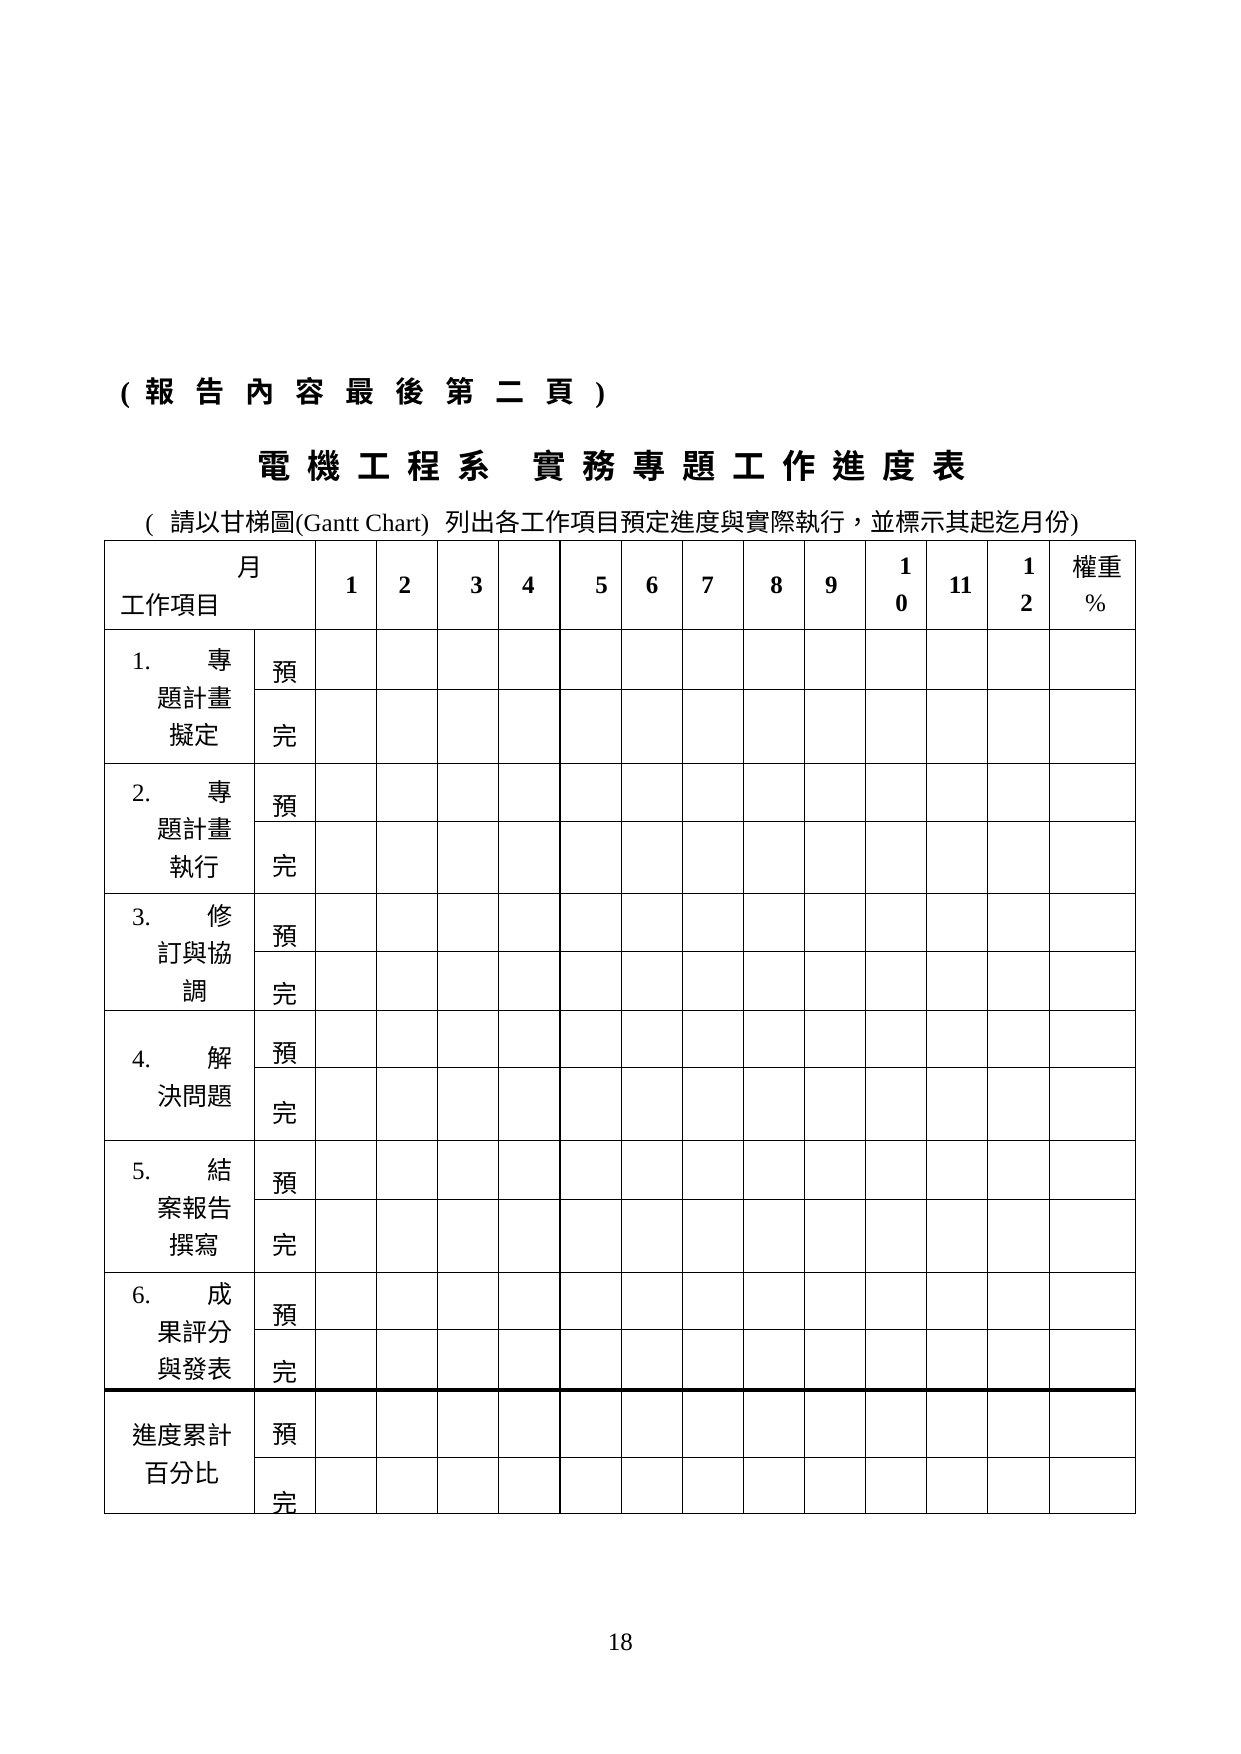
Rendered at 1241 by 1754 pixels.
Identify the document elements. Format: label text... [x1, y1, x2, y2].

table_cell [744, 690, 804, 763]
table_header 10 [866, 541, 926, 629]
table_cell [988, 1392, 1049, 1457]
table_cell [377, 764, 437, 821]
table_cell 預定 [255, 1392, 315, 1457]
table_cell [988, 822, 1049, 893]
table_cell [561, 1068, 621, 1140]
table_cell [866, 1141, 926, 1199]
table_cell 解決問題 [105, 1011, 254, 1140]
table_header 1 [316, 541, 376, 629]
table_cell [561, 630, 621, 689]
table_cell [1050, 1011, 1135, 1067]
table_cell [805, 822, 865, 893]
table_cell [316, 894, 376, 951]
table_cell [927, 952, 987, 1010]
table_cell [316, 1068, 376, 1140]
table_cell [316, 764, 376, 821]
table_cell [622, 690, 682, 763]
table_cell [866, 1200, 926, 1272]
table_cell [377, 690, 437, 763]
table_cell 完成 [255, 1458, 315, 1513]
table_cell [927, 1141, 987, 1199]
table_cell [561, 764, 621, 821]
table_header 9 [805, 541, 865, 629]
table_cell [438, 1141, 498, 1199]
table_cell [499, 690, 559, 763]
table_cell [316, 822, 376, 893]
table_cell [744, 630, 804, 689]
table_cell [683, 822, 743, 893]
table_cell [744, 1273, 804, 1328]
table_cell [866, 1011, 926, 1067]
table_cell [561, 1392, 621, 1457]
table_cell [988, 1141, 1049, 1199]
table_cell [622, 822, 682, 893]
table_cell [683, 1011, 743, 1067]
table_cell [805, 764, 865, 821]
table_cell [744, 952, 804, 1010]
table_cell [805, 952, 865, 1010]
table_cell [683, 630, 743, 689]
table_cell [622, 1011, 682, 1067]
table_cell [561, 1141, 621, 1199]
table_cell 預定 [255, 764, 315, 821]
table_cell [316, 1141, 376, 1199]
table_cell [927, 690, 987, 763]
table_cell [988, 630, 1049, 689]
table_cell [377, 1273, 437, 1328]
table_cell [1050, 822, 1135, 893]
table_cell 專題計畫擬定 [105, 630, 254, 763]
table_cell [988, 1068, 1049, 1140]
table_cell [805, 630, 865, 689]
table_cell [377, 1392, 437, 1457]
table_cell [1050, 690, 1135, 763]
table_cell [438, 630, 498, 689]
table_cell [683, 1200, 743, 1272]
table_cell [805, 1330, 865, 1387]
table_cell [561, 894, 621, 951]
table_cell [683, 764, 743, 821]
text (報告內容最後第二頁) [120, 352, 1120, 427]
table_cell [988, 1200, 1049, 1272]
table_header 3 [438, 541, 498, 629]
table_cell 完成 [255, 952, 315, 1010]
table_cell [866, 690, 926, 763]
table_cell [927, 1273, 987, 1328]
table_cell [316, 1330, 376, 1387]
table_cell 完成 [255, 1330, 315, 1387]
table_cell [438, 1458, 498, 1513]
table_cell [988, 764, 1049, 821]
table_cell [866, 630, 926, 689]
table_cell [438, 1330, 498, 1387]
table_cell [866, 1458, 926, 1513]
table_cell [927, 630, 987, 689]
table_cell 預定 [255, 1011, 315, 1067]
table_header 6 [622, 541, 682, 629]
table_cell [438, 690, 498, 763]
table_cell 預定 [255, 1141, 315, 1199]
table_cell 專題計畫執行 [105, 764, 254, 893]
table_cell [499, 1273, 559, 1328]
table_cell 成果評分與發表 [105, 1273, 254, 1387]
table_cell [377, 630, 437, 689]
table_cell [316, 1458, 376, 1513]
table_cell [561, 690, 621, 763]
table_cell [988, 1330, 1049, 1387]
table_cell [377, 1330, 437, 1387]
table_cell [683, 1068, 743, 1140]
table_cell [499, 952, 559, 1010]
table_cell [683, 1330, 743, 1387]
table_cell [866, 952, 926, 1010]
table_cell [316, 1273, 376, 1328]
table_cell [1050, 952, 1135, 1010]
table_cell [561, 1458, 621, 1513]
table_cell [377, 1200, 437, 1272]
table_header 11 [927, 541, 987, 629]
table_cell [438, 1011, 498, 1067]
table_cell [683, 1458, 743, 1513]
table_cell [438, 764, 498, 821]
table_cell [622, 1392, 682, 1457]
table_cell [438, 894, 498, 951]
table_header 12 [988, 541, 1049, 629]
table_cell [744, 1011, 804, 1067]
table_cell [683, 894, 743, 951]
table_cell [805, 1068, 865, 1140]
table_cell 進度累計百分比 [105, 1392, 254, 1513]
table_header 8 [744, 541, 804, 629]
table_cell [316, 630, 376, 689]
table_cell [1050, 1141, 1135, 1199]
table_cell [499, 894, 559, 951]
table_cell [622, 952, 682, 1010]
table_cell [927, 822, 987, 893]
table_cell [988, 1011, 1049, 1067]
table_cell [683, 1392, 743, 1457]
table_header 權重% [1050, 541, 1135, 629]
table_cell [499, 630, 559, 689]
table_cell [866, 1273, 926, 1328]
table_cell [744, 894, 804, 951]
table_cell [866, 894, 926, 951]
table_cell [927, 1458, 987, 1513]
table_cell [316, 690, 376, 763]
table_cell 修訂與協調 [105, 894, 254, 1010]
table_cell [927, 1330, 987, 1387]
table_cell [377, 1141, 437, 1199]
table_cell [622, 1141, 682, 1199]
table_cell 完成 [278, 1505, 287, 1513]
table_cell [622, 1330, 682, 1387]
table_cell 完成 [255, 822, 315, 893]
table_cell [1050, 1330, 1135, 1387]
table_cell [1050, 1273, 1135, 1328]
table_cell [316, 1392, 376, 1457]
table_cell [316, 1011, 376, 1067]
table_cell [683, 1141, 743, 1199]
table_cell [866, 764, 926, 821]
table_cell [805, 1392, 865, 1457]
table_cell [866, 1330, 926, 1387]
table_cell [683, 952, 743, 1010]
table_cell [744, 1141, 804, 1199]
table_cell [927, 1068, 987, 1140]
table_cell [805, 1273, 865, 1328]
table_cell [866, 1068, 926, 1140]
table_cell 預定 [255, 630, 315, 689]
table_cell [561, 952, 621, 1010]
table_cell [438, 1273, 498, 1328]
table_cell [988, 1458, 1049, 1513]
table_cell [805, 1458, 865, 1513]
table_cell [805, 690, 865, 763]
table_cell [377, 1068, 437, 1140]
table_cell [744, 1330, 804, 1387]
table_cell [1050, 630, 1135, 689]
table_cell [499, 1200, 559, 1272]
table_cell [622, 894, 682, 951]
table_cell [561, 822, 621, 893]
table_cell [622, 1458, 682, 1513]
table_cell [438, 1392, 498, 1457]
table_cell [805, 1141, 865, 1199]
table_cell [377, 952, 437, 1010]
table_cell 預定 [255, 1273, 315, 1328]
table_cell [988, 1273, 1049, 1328]
table_cell [927, 1392, 987, 1457]
table_cell [438, 1200, 498, 1272]
text (請以甘梯圖(Gantt Chart)列出各工作項目預定進度與實際執行，並標示其起迄月份) [120, 502, 1120, 539]
table_cell [1050, 1068, 1135, 1140]
table_cell [1050, 764, 1135, 821]
table_cell [927, 1200, 987, 1272]
table_cell [438, 1068, 498, 1140]
table_cell [377, 1458, 437, 1513]
table_cell [744, 1392, 804, 1457]
table_cell [561, 1273, 621, 1328]
table_cell [499, 1011, 559, 1067]
table_cell [744, 764, 804, 821]
table_cell [561, 1011, 621, 1067]
table_cell [622, 1273, 682, 1328]
table_cell [622, 1068, 682, 1140]
table_header 7 [683, 541, 743, 629]
table_cell [316, 952, 376, 1010]
table_cell 結案報告撰寫 [105, 1141, 254, 1272]
table_cell [744, 1458, 804, 1513]
table_cell [499, 1392, 559, 1457]
table_cell [561, 1330, 621, 1387]
table_cell 完成 [255, 690, 315, 763]
table_cell [866, 1392, 926, 1457]
table_cell [683, 690, 743, 763]
table_cell [377, 1011, 437, 1067]
table_cell [1050, 1200, 1135, 1272]
table_cell [1050, 1392, 1135, 1457]
table_cell [927, 894, 987, 951]
table_cell [805, 1011, 865, 1067]
table_cell [499, 822, 559, 893]
table_cell [622, 630, 682, 689]
table_cell [866, 822, 926, 893]
table_cell [988, 952, 1049, 1010]
table_cell [438, 952, 498, 1010]
table_cell [499, 1068, 559, 1140]
table_cell [499, 1141, 559, 1199]
table_cell [622, 1200, 682, 1272]
table_header 月 工作項目 [105, 541, 315, 629]
table_cell [316, 1200, 376, 1272]
table_cell [499, 1458, 559, 1513]
table_cell [499, 764, 559, 821]
table_cell [622, 764, 682, 821]
table_cell [744, 1068, 804, 1140]
table_cell [927, 1011, 987, 1067]
table_cell [377, 822, 437, 893]
table_cell [683, 1273, 743, 1328]
table_cell [744, 1200, 804, 1272]
text 電機工程系 實務專題工作進度表 [120, 427, 1120, 502]
table_cell 完成 [255, 1200, 315, 1272]
table_cell [927, 764, 987, 821]
table_cell [438, 822, 498, 893]
table_cell [744, 822, 804, 893]
table_cell [805, 1200, 865, 1272]
table_header 5 [561, 541, 621, 629]
table_header 2 [377, 541, 437, 629]
table_header 4 [499, 541, 559, 629]
table_cell [805, 894, 865, 951]
table_cell [499, 1330, 559, 1387]
table_cell 完成 [255, 1068, 315, 1140]
table_cell [988, 690, 1049, 763]
table_cell [1050, 894, 1135, 951]
table_cell 預定 [255, 894, 315, 951]
table_cell [1050, 1458, 1135, 1513]
table_cell [377, 894, 437, 951]
table_cell [988, 894, 1049, 951]
table_cell [561, 1200, 621, 1272]
